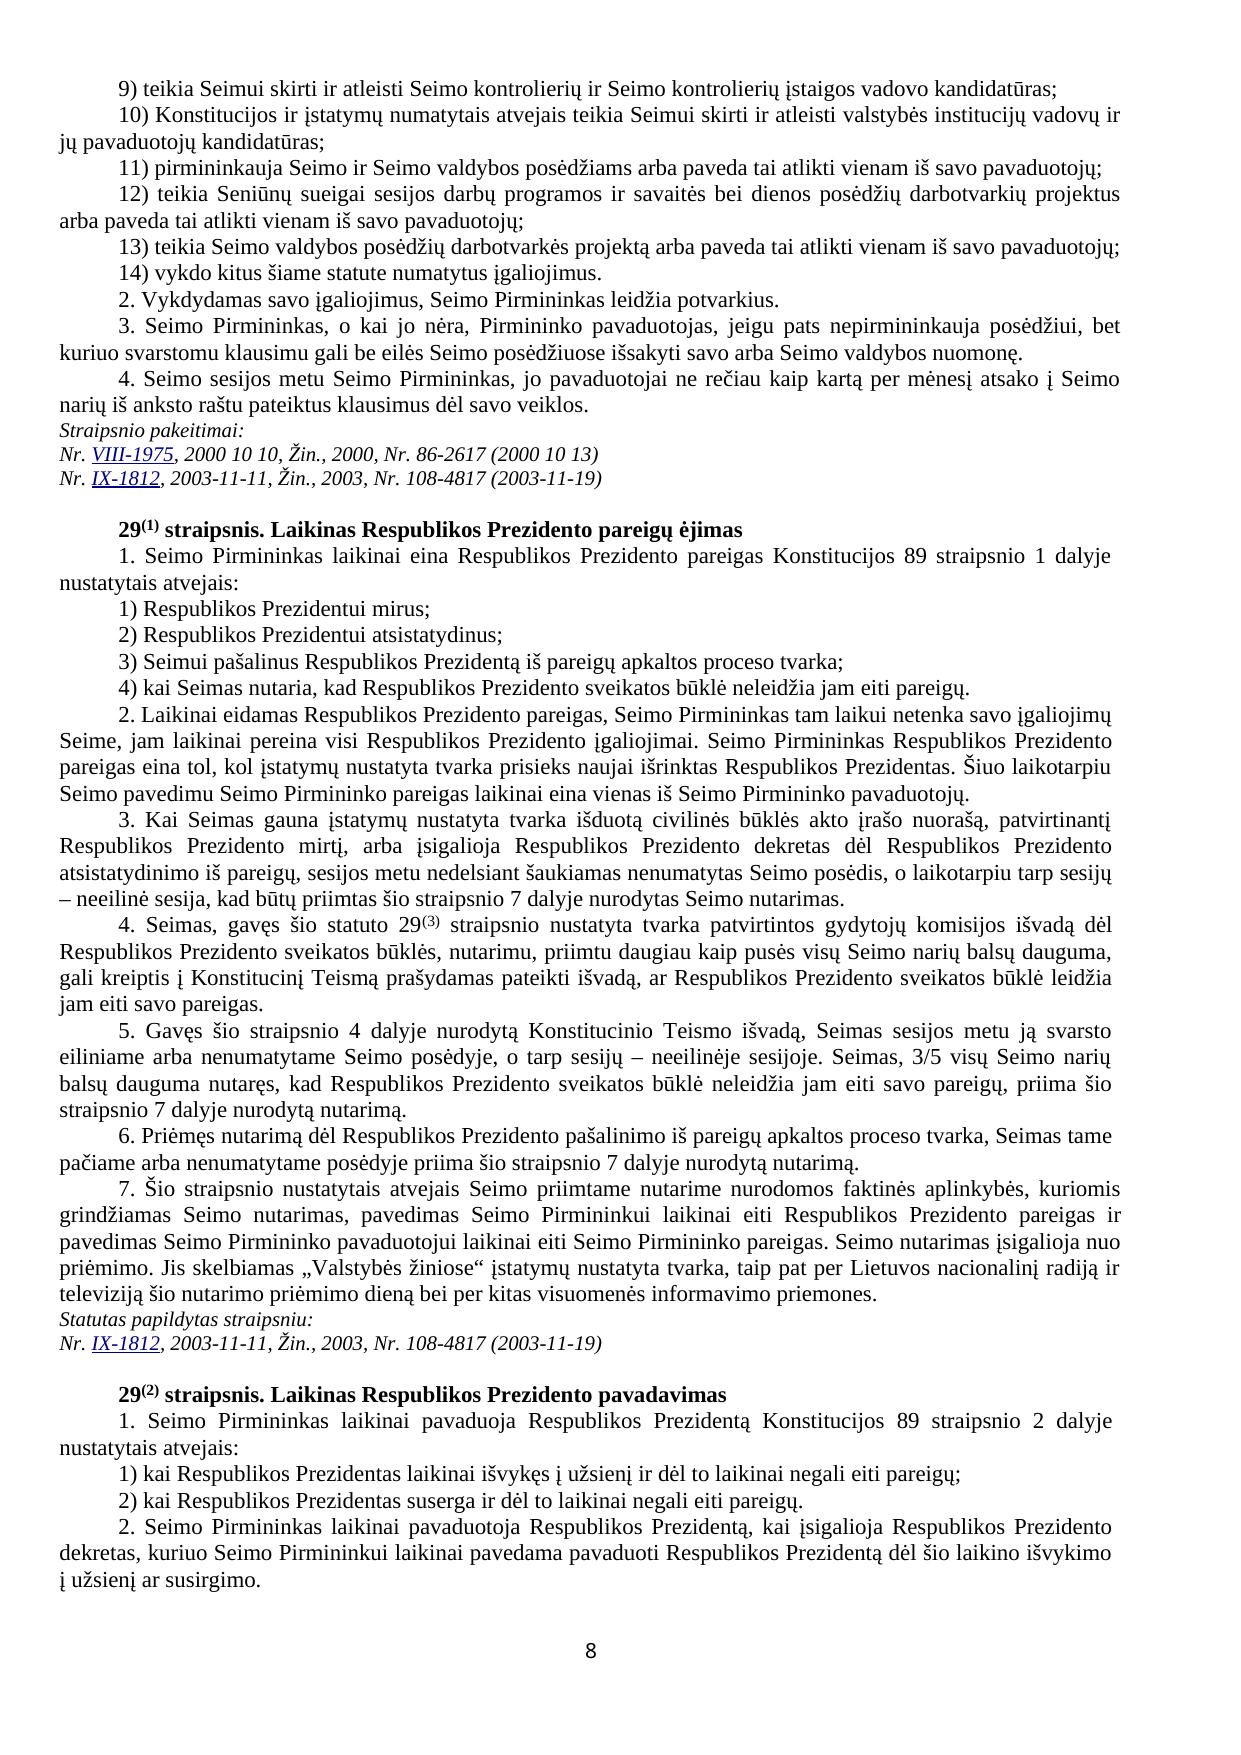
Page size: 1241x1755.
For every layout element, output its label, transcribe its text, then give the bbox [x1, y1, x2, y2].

text 6. Priėmęs nutarimą dėl Respublikos Prezidento pašalinimo iš pareigų apkaltos proceso tvarka, Seimas tame pačiame arba nenumatytame posėdyje priima šio straipsnio 7 dalyje nurodytą nutarimą. [59, 1122, 1113, 1175]
text Straipsnio pakeitimai: [59, 418, 1122, 442]
text 29(2) straipsnis. Laikinas Respublikos Prezidento pavadavimas [59, 1381, 1113, 1408]
text 1) Respublikos Prezidentui mirus; [59, 595, 1113, 622]
text 9) teikia Seimui skirti ir atleisti Seimo kontrolierių ir Seimo kontrolierių įstaigos vadovo kandidatūras; [59, 75, 1122, 101]
text Nr. IX-1812, 2003-11-11, Žin., 2003, Nr. 108-4817 (2003-11-19) [59, 1331, 1122, 1355]
text 4. Seimo sesijos metu Seimo Pirmininkas, jo pavaduotojai ne rečiau kaip kartą per mėnesį atsako į Seimo narių iš anksto raštu pateiktus klausimus dėl savo veiklos. [59, 365, 1122, 418]
text Statutas papildytas straipsniu: [59, 1307, 1122, 1331]
text 3. Kai Seimas gauna įstatymų nustatyta tvarka išduotą civilinės būklės akto įrašo nuorašą, patvirtinantį Respublikos Prezidento mirtį, arba įsigalioja Respublikos Prezidento dekretas dėl Respublikos Prezidento atsistatydinimo iš pareigų, sesijos metu nedelsiant šaukiamas nenumatytas Seimo posėdis, o laikotarpiu tarp sesijų – neeilinė sesija, kad būtų priimtas šio straipsnio 7 dalyje nurodytas Seimo nutarimas. [59, 806, 1113, 911]
text 14) vykdo kitus šiame statute numatytus įgaliojimus. [59, 259, 1122, 286]
text 1. Seimo Pirmininkas laikinai pavaduoja Respublikos Prezidentą Konstitucijos 89 straipsnio 2 dalyje nustatytais atvejais: [59, 1408, 1113, 1460]
text 2. Laikinai eidamas Respublikos Prezidento pareigas, Seimo Pirmininkas tam laikui netenka savo įgaliojimų Seime, jam laikinai pereina visi Respublikos Prezidento įgaliojimai. Seimo Pirmininkas Respublikos Prezidento pareigas eina tol, kol įstatymų nustatyta tvarka prisieks naujai išrinktas Respublikos Prezidentas. Šiuo laikotarpiu Seimo pavedimu Seimo Pirmininko pareigas laikinai eina vienas iš Seimo Pirmininko pavaduotojų. [59, 701, 1113, 806]
text 12) teikia Seniūnų sueigai sesijos darbų programos ir savaitės bei dienos posėdžių darbotvarkių projektus arba paveda tai atlikti vienam iš savo pavaduotojų; [59, 180, 1122, 233]
text Nr. VIII-1975, 2000 10 10, Žin., 2000, Nr. 86-2617 (2000 10 13) [59, 442, 1122, 466]
text 13) teikia Seimo valdybos posėdžių darbotvarkės projektą arba paveda tai atlikti vienam iš savo pavaduotojų; [59, 233, 1122, 259]
text 3) Seimui pašalinus Respublikos Prezidentą iš pareigų apkaltos proceso tvarka; [59, 648, 1113, 674]
text 3. Seimo Pirmininkas, o kai jo nėra, Pirmininko pavaduotojas, jeigu pats nepirmininkauja posėdžiui, bet kuriuo svarstomu klausimu gali be eilės Seimo posėdžiuose išsakyti savo arba Seimo valdybos nuomonę. [59, 312, 1122, 365]
text 2) kai Respublikos Prezidentas suserga ir dėl to laikinai negali eiti pareigų. [59, 1487, 1113, 1513]
text 2. Seimo Pirmininkas laikinai pavaduotoja Respublikos Prezidentą, kai įsigalioja Respublikos Prezidento dekretas, kuriuo Seimo Pirmininkui laikinai pavedama pavaduoti Respublikos Prezidentą dėl šio laikino išvykimo į užsienį ar susirgimo. [59, 1513, 1113, 1592]
text 11) pirmininkauja Seimo ir Seimo valdybos posėdžiams arba paveda tai atlikti vienam iš savo pavaduotojų; [59, 154, 1122, 180]
text 4) kai Seimas nutaria, kad Respublikos Prezidento sveikatos būklė neleidžia jam eiti pareigų. [59, 674, 1113, 701]
text 10) Konstitucijos ir įstatymų numatytais atvejais teikia Seimui skirti ir atleisti valstybės institucijų vadovų ir jų pavaduotojų kandidatūras; [59, 101, 1122, 154]
text 4. Seimas, gavęs šio statuto 29(3) straipsnio nustatyta tvarka patvirtintos gydytojų komisijos išvadą dėl Respublikos Prezidento sveikatos būklės, nutarimu, priimtu daugiau kaip pusės visų Seimo narių balsų dauguma, gali kreiptis į Konstitucinį Teismą prašydamas pateikti išvadą, ar Respublikos Prezidento sveikatos būklė leidžia jam eiti savo pareigas. [59, 911, 1113, 1017]
text 5. Gavęs šio straipsnio 4 dalyje nurodytą Konstitucinio Teismo išvadą, Seimas sesijos metu ją svarsto eiliniame arba nenumatytame Seimo posėdyje, o tarp sesijų – neeilinėje sesijoje. Seimas, 3/5 visų Seimo narių balsų dauguma nutaręs, kad Respublikos Prezidento sveikatos būklė neleidžia jam eiti savo pareigų, priima šio straipsnio 7 dalyje nurodytą nutarimą. [59, 1017, 1113, 1122]
text 29(1) straipsnis. Laikinas Respublikos Prezidento pareigų ėjimas [59, 516, 1113, 542]
text 2) Respublikos Prezidentui atsistatydinus; [59, 622, 1113, 648]
text 1. Seimo Pirmininkas laikinai eina Respublikos Prezidento pareigas Konstitucijos 89 straipsnio 1 dalyje nustatytais atvejais: [59, 542, 1113, 595]
text Nr. IX-1812, 2003-11-11, Žin., 2003, Nr. 108-4817 (2003-11-19) [59, 466, 1122, 490]
text 2. Vykdydamas savo įgaliojimus, Seimo Pirmininkas leidžia potvarkius. [59, 286, 1122, 312]
text 1) kai Respublikos Prezidentas laikinai išvykęs į užsienį ir dėl to laikinai negali eiti pareigų; [59, 1460, 1113, 1487]
text 7. Šio straipsnio nustatytais atvejais Seimo priimtame nutarime nurodomos faktinės aplinkybės, kuriomis grindžiamas Seimo nutarimas, pavedimas Seimo Pirmininkui laikinai eiti Respublikos Prezidento pareigas ir pavedimas Seimo Pirmininko pavaduotojui laikinai eiti Seimo Pirmininko pareigas. Seimo nutarimas įsigalioja nuo priėmimo. Jis skelbiamas „Valstybės žiniose“ įstatymų nustatyta tvarka, taip pat per Lietuvos nacionalinį radiją ir televiziją šio nutarimo priėmimo dieną bei per kitas visuomenės informavimo priemones. [59, 1175, 1122, 1307]
